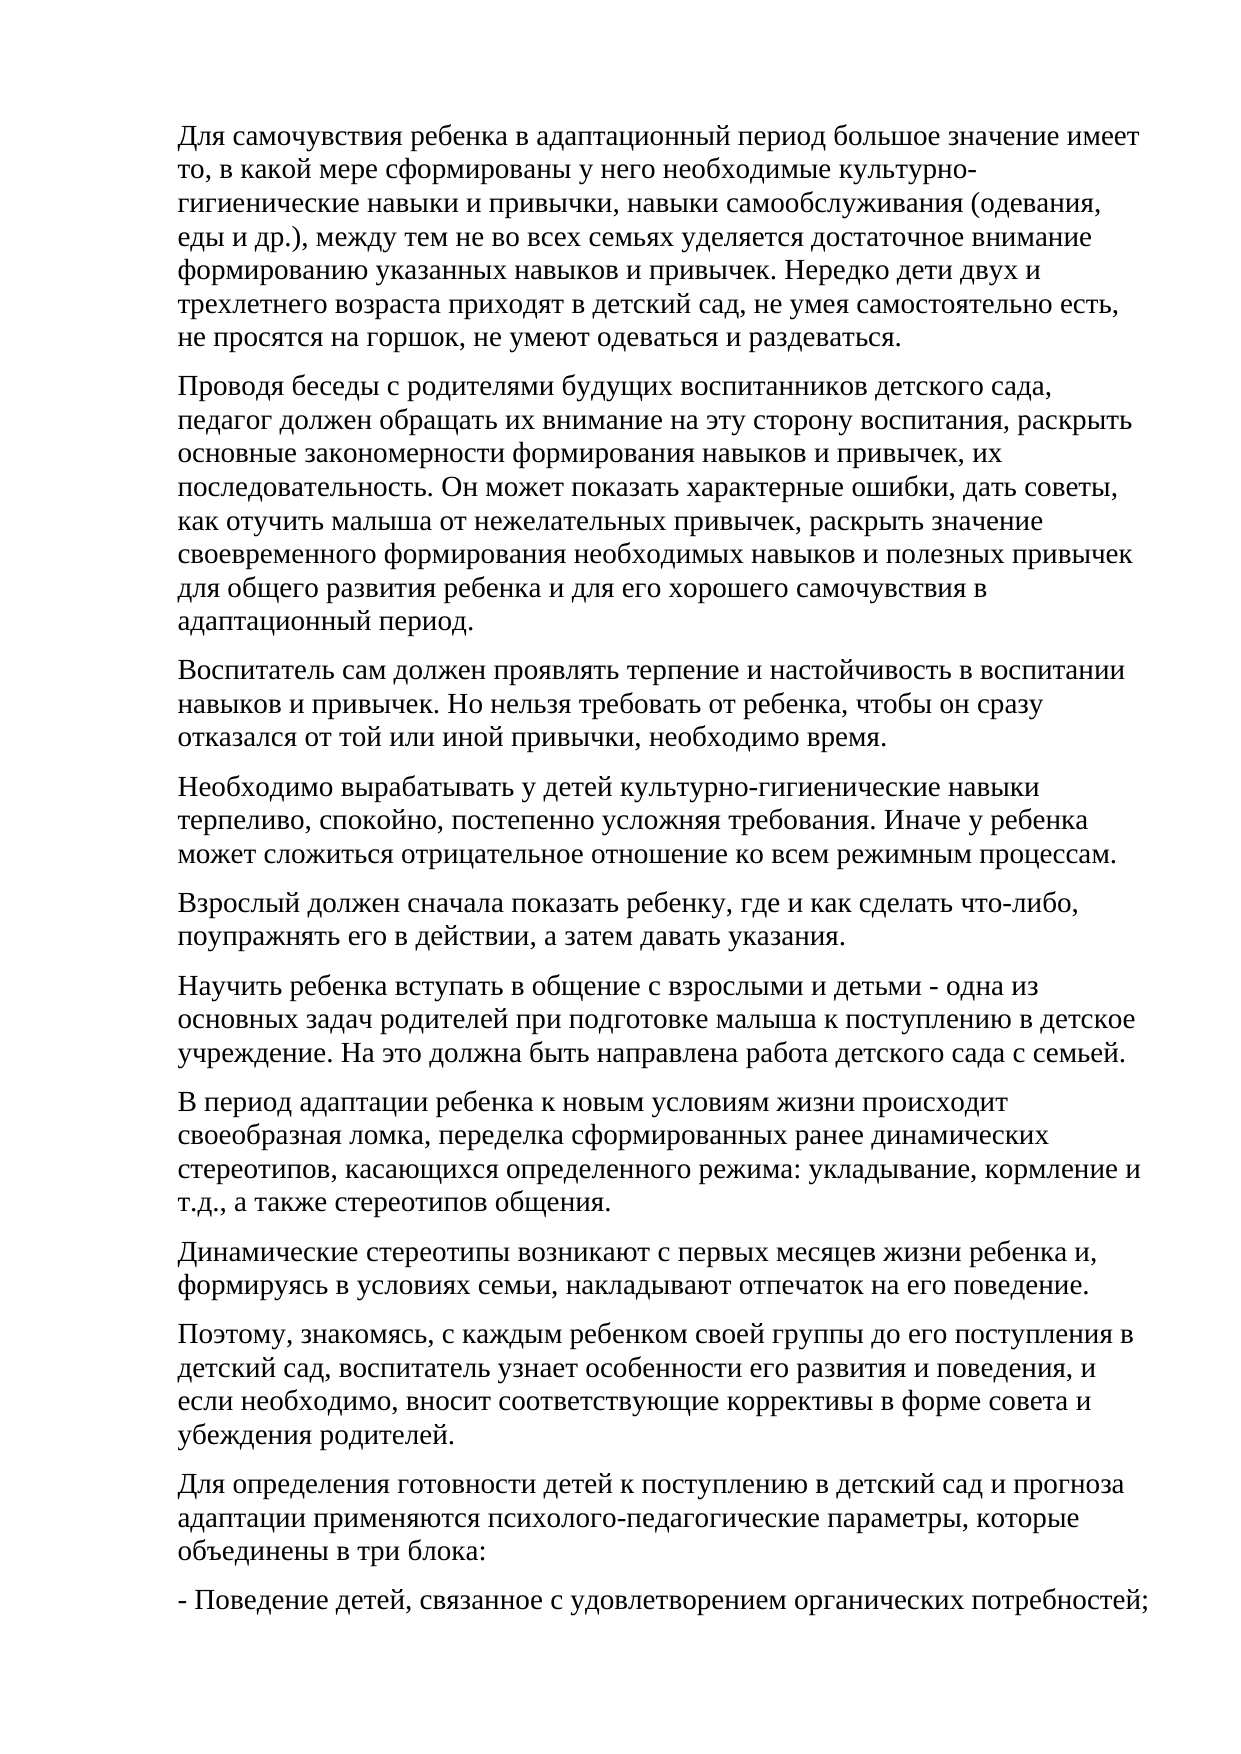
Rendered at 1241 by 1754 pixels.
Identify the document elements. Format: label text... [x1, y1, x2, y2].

text Динамические стереотипы возникают с первых месяцев жизни ребенка и, формируясь в условиях семьи, накладывают отпечаток на его поведение. [177, 1234, 1152, 1301]
text Проводя беседы с родителями будущих воспитанников детского сада, педагог должен обращать их внимание на эту сторону воспитания, раскрыть основные закономерности формирования навыков и привычек, их последовательность. Он может показать характерные ошибки, дать советы, как отучить малыша от нежелательных привычек, раскрыть значение своевременного формирования необходимых навыков и полезных привычек для общего развития ребенка и для его хорошего самочувствия в адаптационный период. [177, 368, 1152, 637]
text Научить ребенка вступать в общение с взрослыми и детьми - одна из основных задач родителей при подготовке малыша к поступлению в детское учреждение. На это должна быть направлена работа детского сада с семьей. [177, 968, 1152, 1068]
text - Поведение детей, связанное с удовлетворением органических потребностей; [177, 1582, 1152, 1616]
text В период адаптации ребенка к новым условиям жизни происходит своеобразная ломка, переделка сформированных ранее динамических стереотипов, касающихся определенного режима: укладывание, кормление и т.д., а также стереотипов общения. [177, 1084, 1152, 1218]
text Поэтому, знакомясь, с каждым ребенком своей группы до его поступления в детский сад, воспитатель узнает особенности его развития и поведения, и если необходимо, вносит соответствующие коррективы в форме совета и убеждения родителей. [177, 1316, 1152, 1451]
text Воспитатель сам должен проявлять терпение и настойчивость в воспитании навыков и привычек. Но нельзя требовать от ребенка, чтобы он сразу отказался от той или иной привычки, необходимо время. [177, 652, 1152, 753]
text Взрослый должен сначала показать ребенку, где и как сделать что-либо, поупражнять его в действии, а затем давать указания. [177, 885, 1152, 952]
text Для самочувствия ребенка в адаптационный период большое значение имеет то, в какой мере сформированы у него необходимые культурно-гигиенические навыки и привычки, навыки самообслуживания (одевания, еды и др.), между тем не во всех семьях уделяется достаточное внимание формированию указанных навыков и привычек. Нередко дети двух и трехлетнего возраста приходят в детский сад, не умея самостоятельно есть, не просятся на горшок, не умеют одеваться и раздеваться. [177, 118, 1152, 353]
text Необходимо вырабатывать у детей культурно-гигиенические навыки терпеливо, спокойно, постепенно усложняя требования. Иначе у ребенка может сложиться отрицательное отношение ко всем режимным процессам. [177, 769, 1152, 869]
text Для определения готовности детей к поступлению в детский сад и прогноза адаптации применяются психолого-педагогические параметры, которые объединены в три блока: [177, 1466, 1152, 1567]
